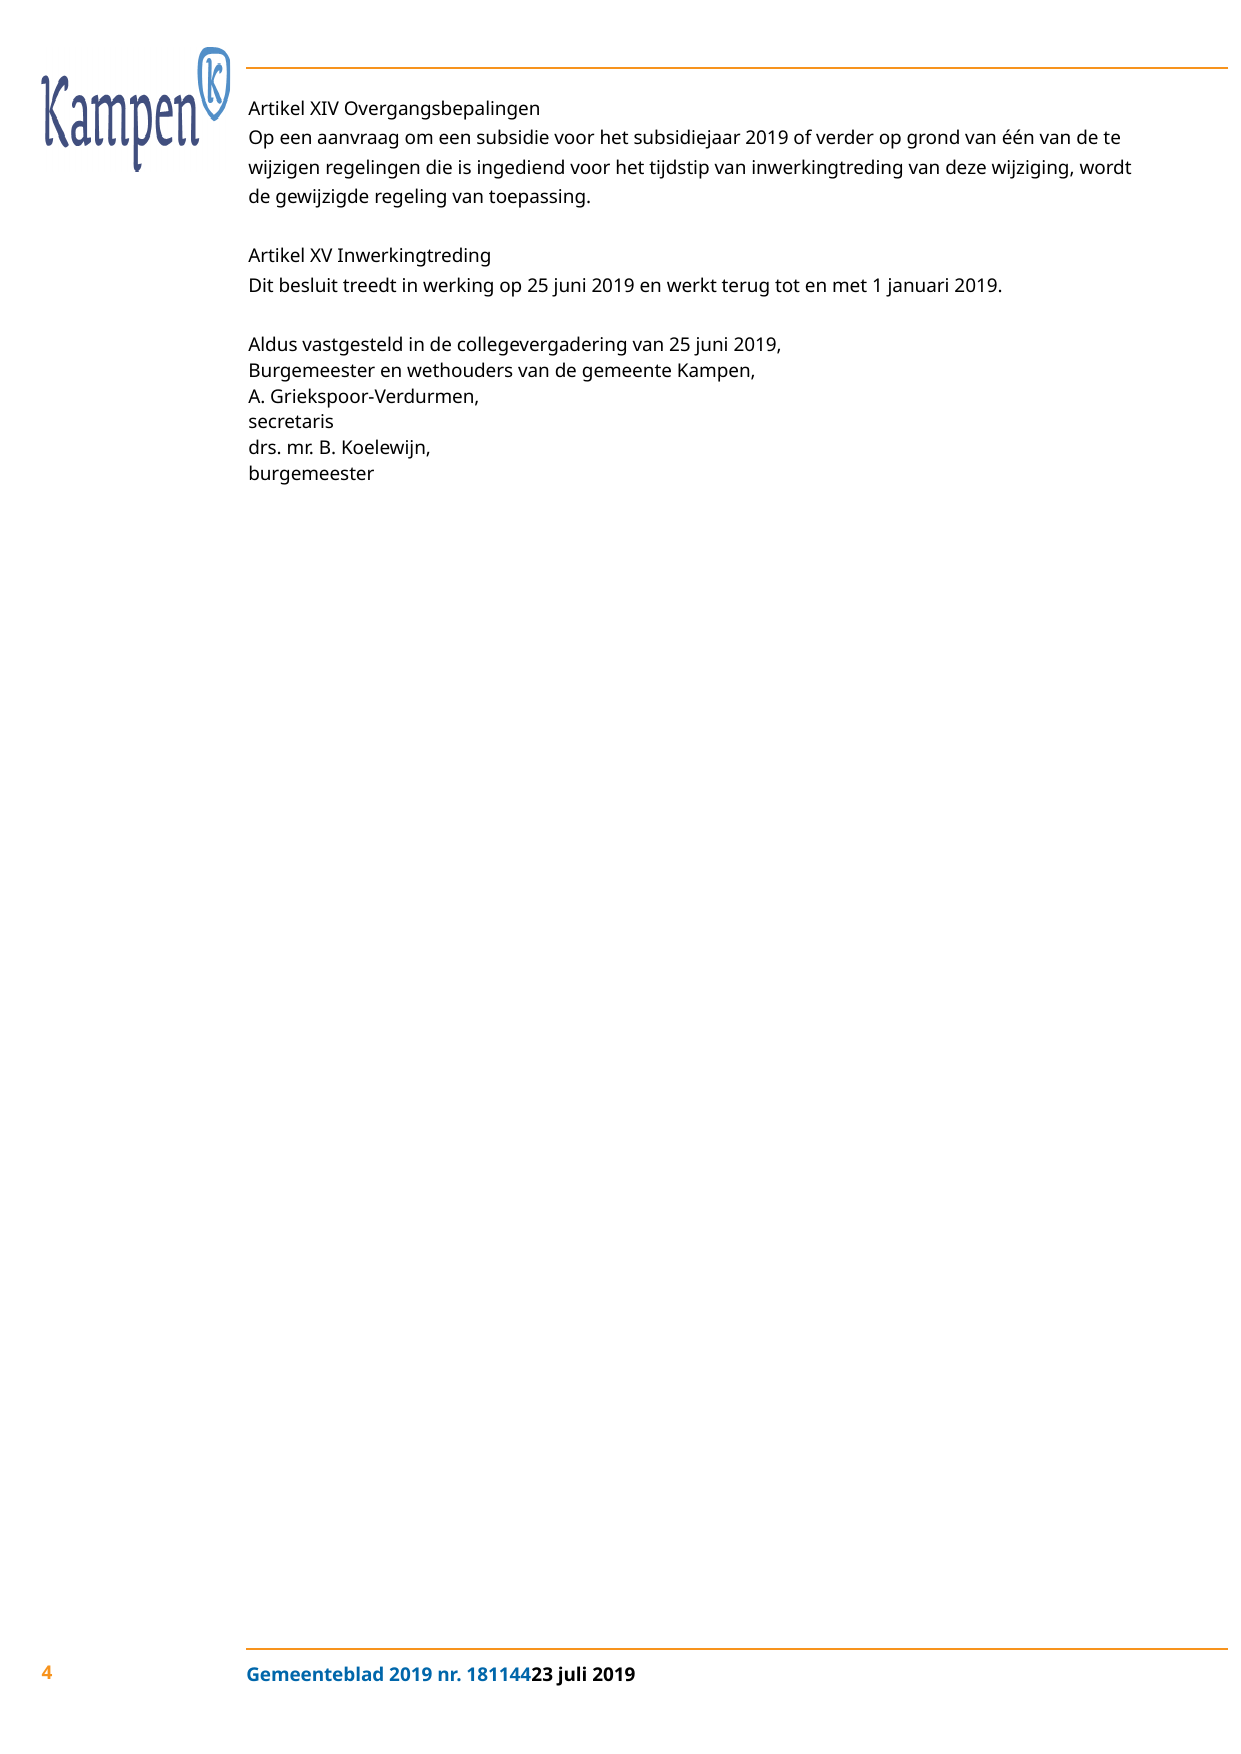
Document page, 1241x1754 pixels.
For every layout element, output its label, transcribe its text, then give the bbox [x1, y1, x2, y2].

text Op een aanvraag om een subsidie voor het subsidiejaar 2019 of verder op grond van één van de te wijzigen regelingen die is ingediend voor het tijdstip van inwerkingtreding van deze wijziging, wordt de gewijzigde regeling van toepassing. [248, 124, 1152, 209]
text Burgemeester en wethouders van de gemeente Kampen, [248, 357, 1152, 383]
text Artikel XIV Overgangsbepalingen [248, 95, 1152, 121]
text drs. mr. B. Koelewijn, [248, 434, 1152, 460]
text secretaris [248, 409, 1152, 434]
text Aldus vastgesteld in de collegevergadering van 25 juni 2019, [248, 331, 1152, 357]
picture [41, 47, 231, 172]
text burgemeester [248, 460, 1152, 486]
text A. Griekspoor-Verdurmen, [248, 383, 1152, 409]
text Artikel XV Inwerkingtreding [248, 243, 1152, 268]
text Dit besluit treedt in werking op 25 juni 2019 en werkt terug tot en met 1 januari 2019. [248, 272, 1152, 298]
